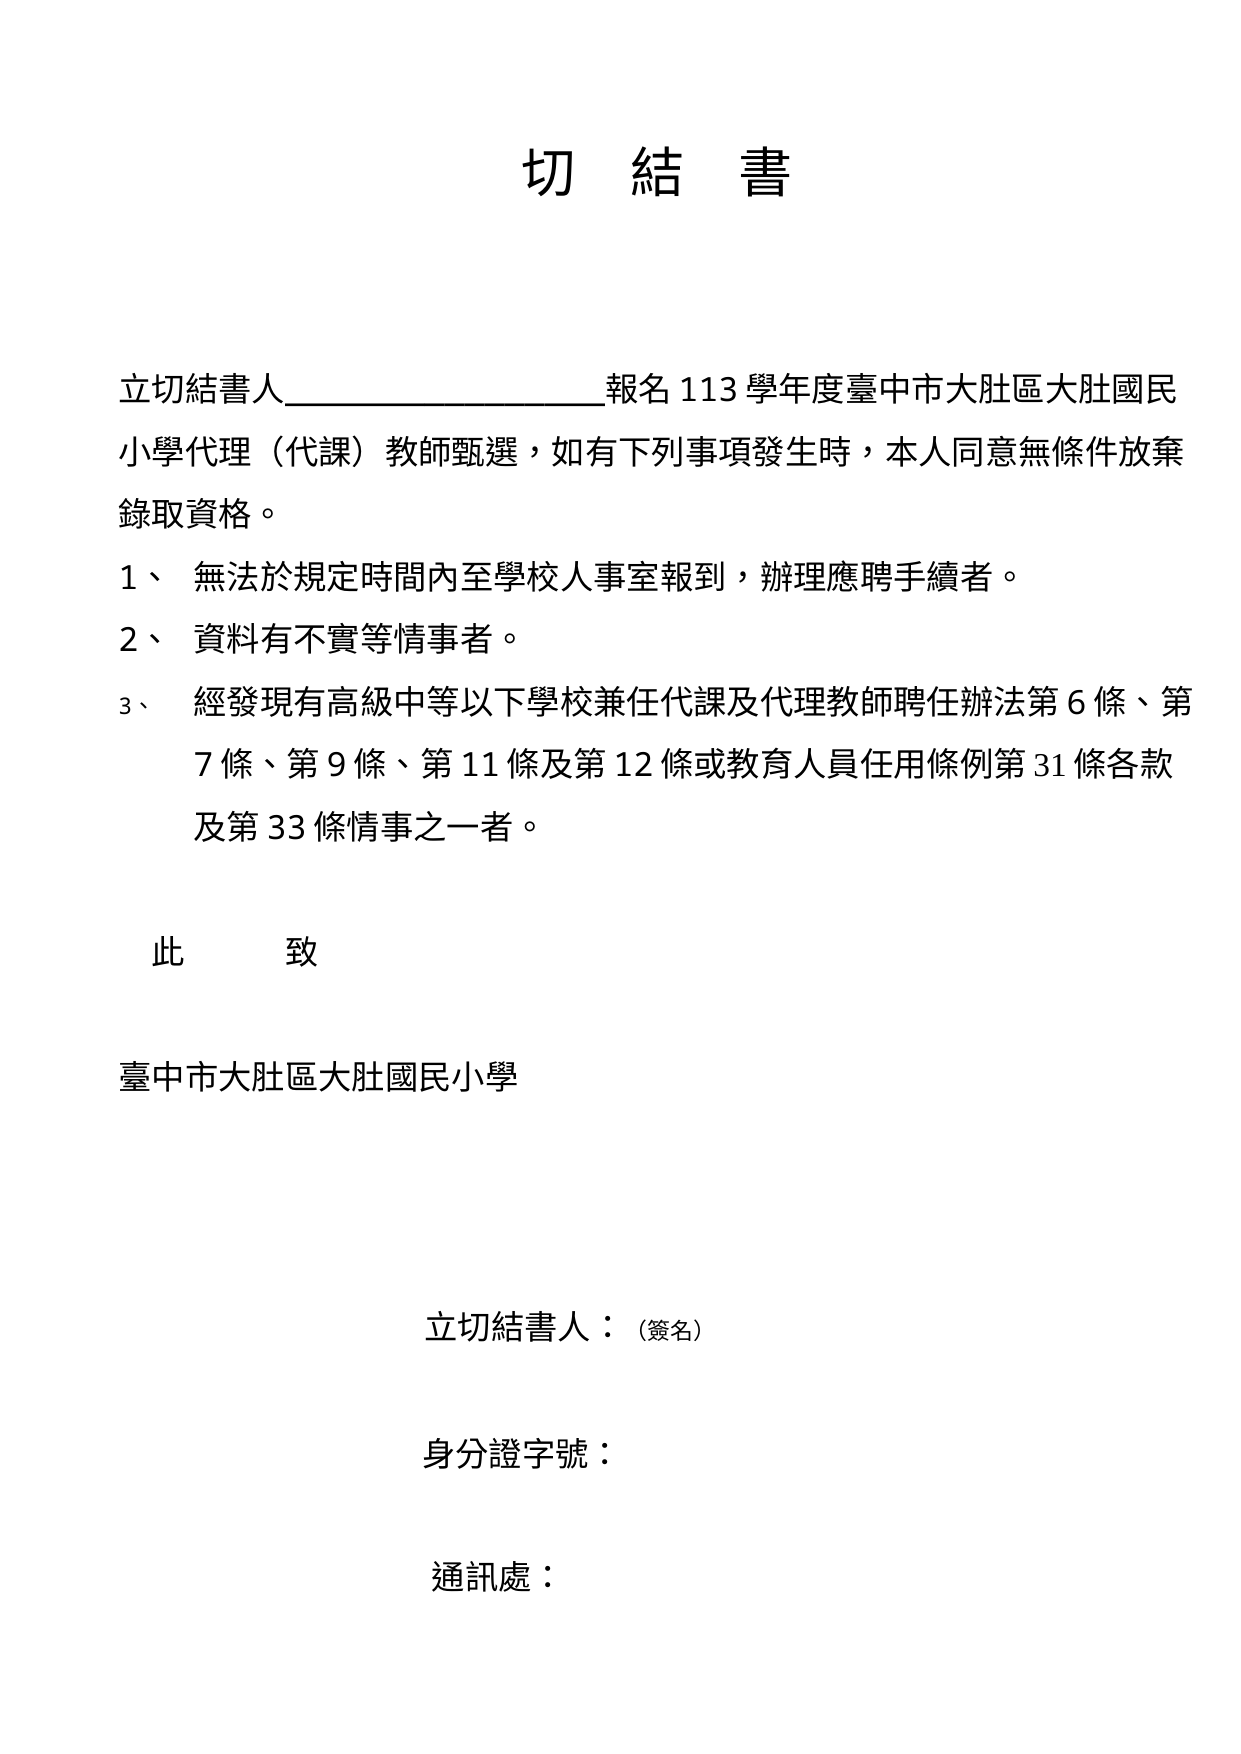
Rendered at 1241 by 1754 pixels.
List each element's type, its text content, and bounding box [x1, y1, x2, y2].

text 身分證字號： [118, 1408, 1196, 1471]
text 立切結書人：（簽名） [118, 1283, 1196, 1346]
text 臺中市大肚區大肚國民小學 [118, 1033, 1196, 1096]
list 無法於規定時間內至學校人事室報到，辦理應聘手續者。 [118, 533, 1196, 596]
text 通訊處： [118, 1533, 1196, 1596]
text 切 結 書 [118, 96, 1196, 221]
text 立切結書人________________報名113學年度臺中市大肚區大肚國民小學代理（代課）教師甄選，如有下列事項發生時，本人同意無條件放棄錄取資格。 [118, 346, 1196, 533]
list 經發現有高級中等以下學校兼任代課及代理教師聘任辦法第6條、第7條、第9條、第11條及第12條或教育人員任用條例第31條各款及第33條情事之一者。 [118, 658, 1196, 846]
list 資料有不實等情事者。 [118, 596, 1196, 658]
text 此 致 [118, 908, 1196, 971]
